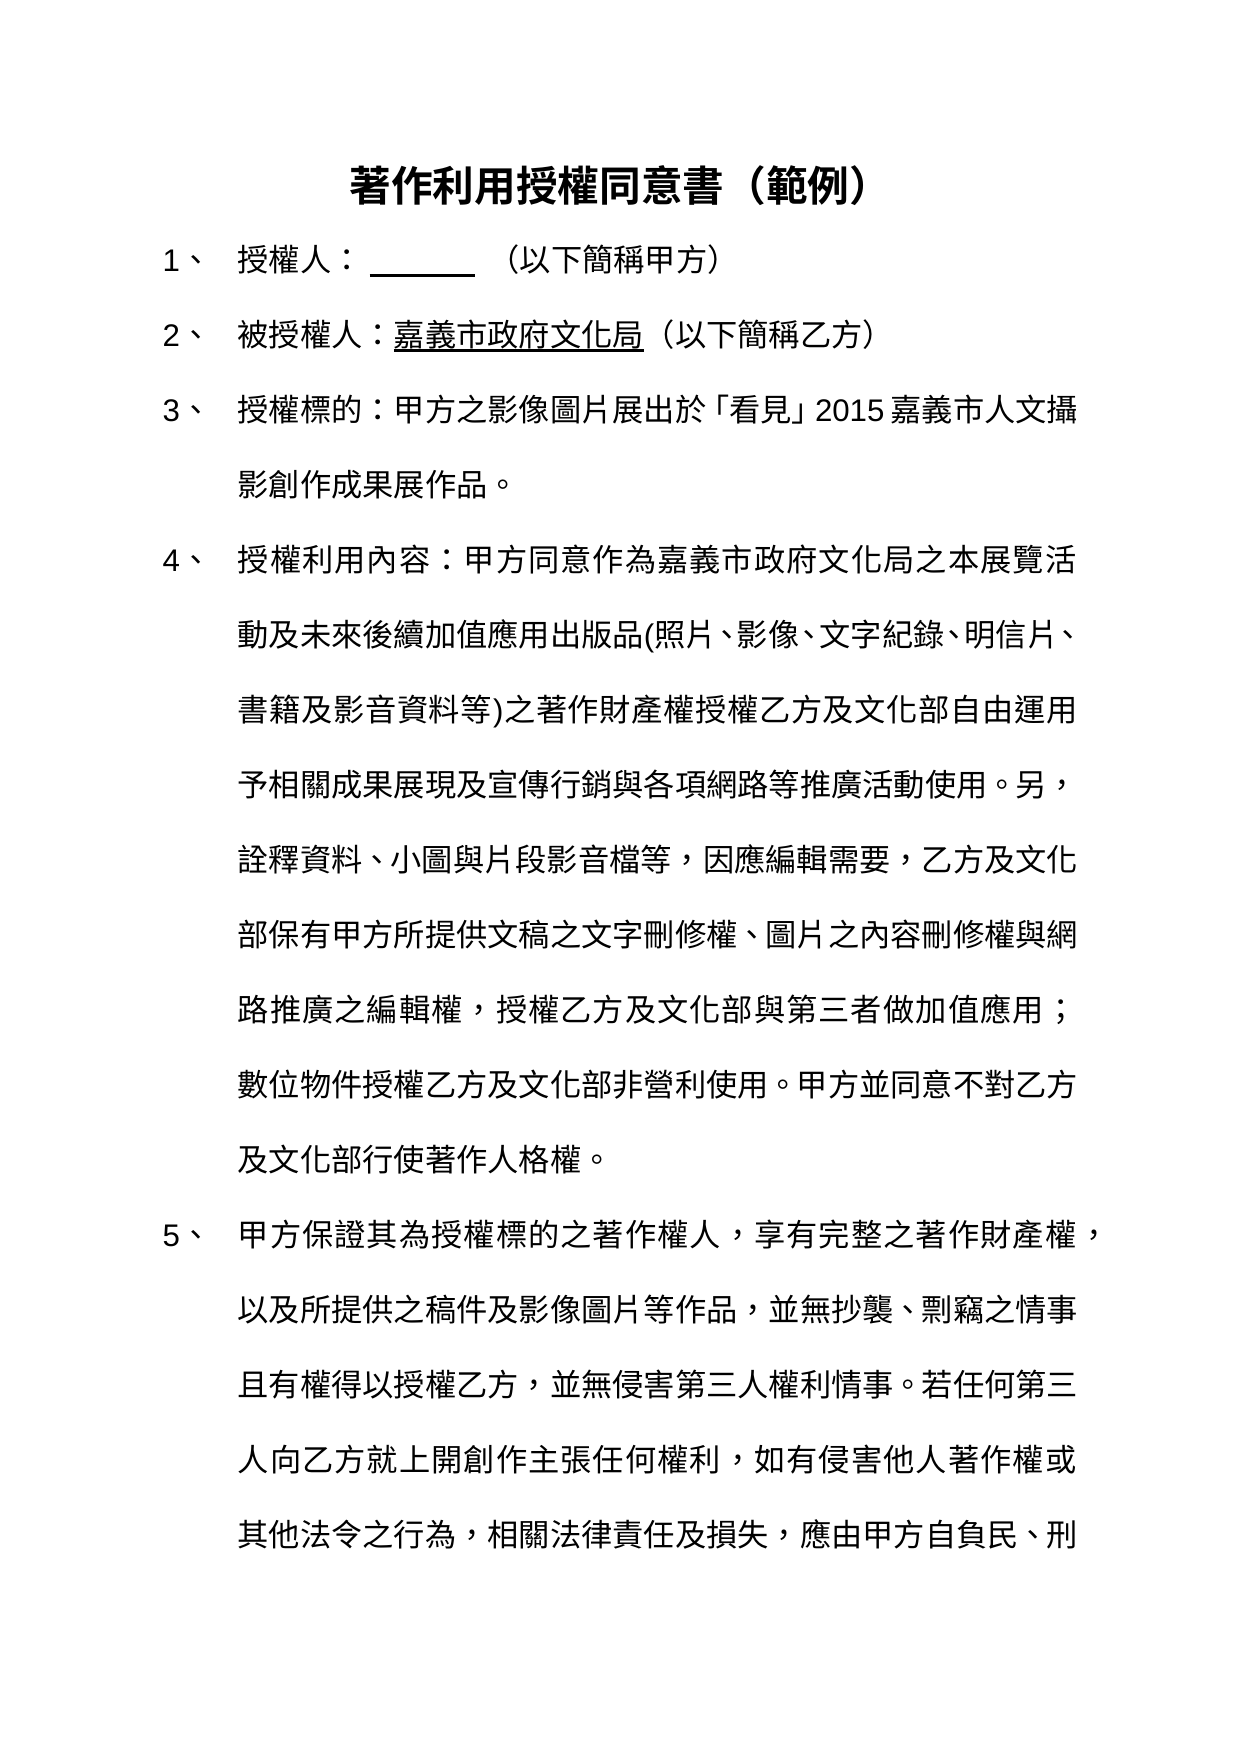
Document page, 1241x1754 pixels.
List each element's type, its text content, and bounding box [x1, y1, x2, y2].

list 授權人： （以下簡稱甲方） [162, 221, 1078, 296]
list 授權利用內容：甲方同意作為嘉義市政府文化局之本展覽活動及未來後續加值應用出版品(照片、影像、文字紀錄、明信片、書籍及影音資料等)之著作財產權授權乙方及文化部自由運用予相關成果展現及宣傳行銷與各項網路等推廣活動使用。另，詮釋資料、小圖與片段影音檔等，因應編輯需要，乙方及文化部保有甲方所提供文稿之文字刪修權、圖片之內容刪修權與網路推廣之編輯權，授權乙方及文化部與第三者做加值應用；數位物件授權乙方及文化部非營利使用。甲方並同意不對乙方及文化部行使著作人格權。 [162, 521, 1078, 1196]
list 被授權人：嘉義市政府文化局（以下簡稱乙方） [162, 296, 1078, 371]
text 著作利用授權同意書（範例） [162, 146, 1078, 221]
list 授權標的：甲方之影像圖片展出於「看見」2015嘉義市人文攝影創作成果展作品。 [162, 371, 1078, 521]
list 甲方保證其為授權標的之著作權人，享有完整之著作財產權，以及所提供之稿件及影像圖片等作品，並無抄襲、剽竊之情事，且有權得以授權乙方，並無侵害第三人權利情事。若任何第三人向乙方就上開創作主張任何權利，如有侵害他人著作權或其他法令之行為，相關法律責任及損失，應由甲方自負民、刑事上法律責任及賠償。 [162, 1196, 1078, 1571]
